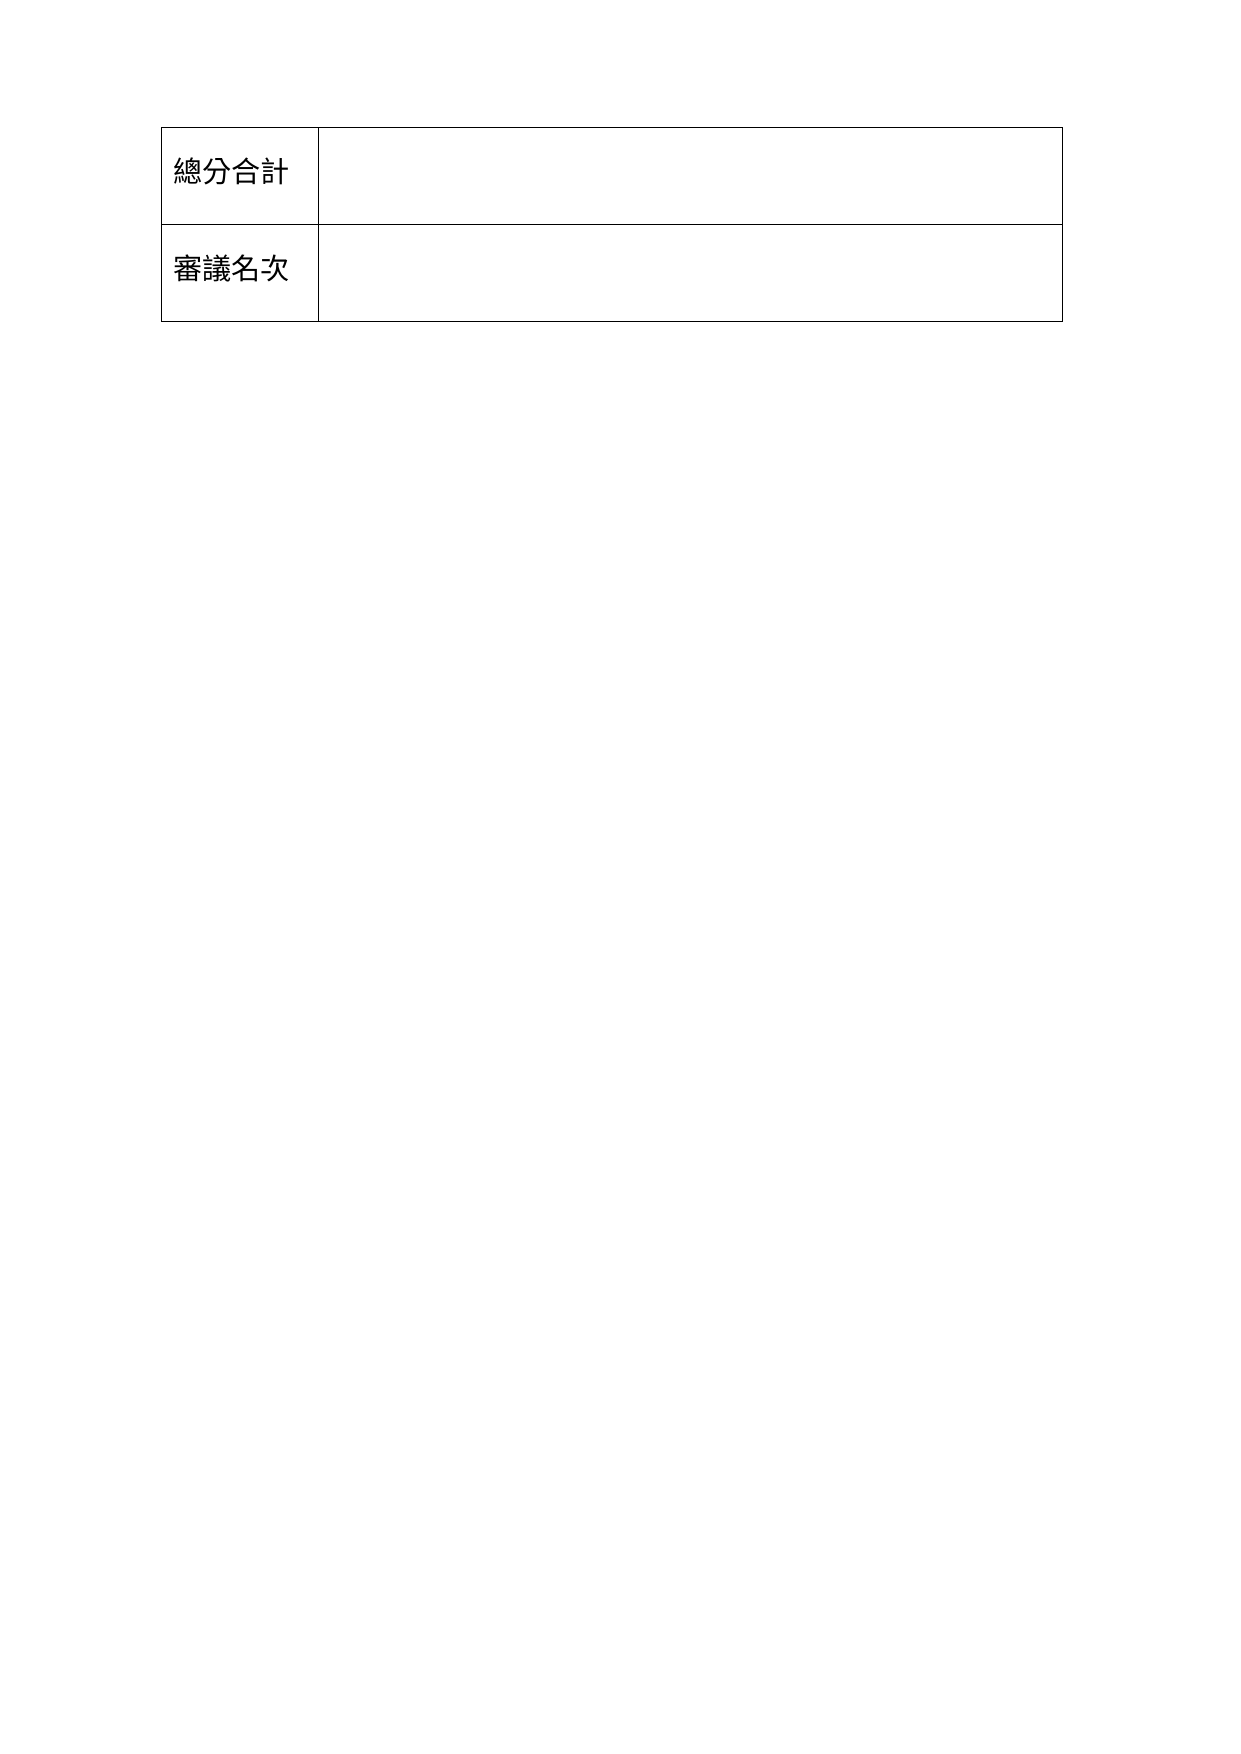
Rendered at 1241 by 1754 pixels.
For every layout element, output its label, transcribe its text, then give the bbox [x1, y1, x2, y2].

table_cell [319, 128, 1062, 224]
table_cell 總分合計 [162, 128, 318, 224]
table_cell [319, 225, 1062, 321]
table_cell 審議名次 [162, 225, 318, 321]
